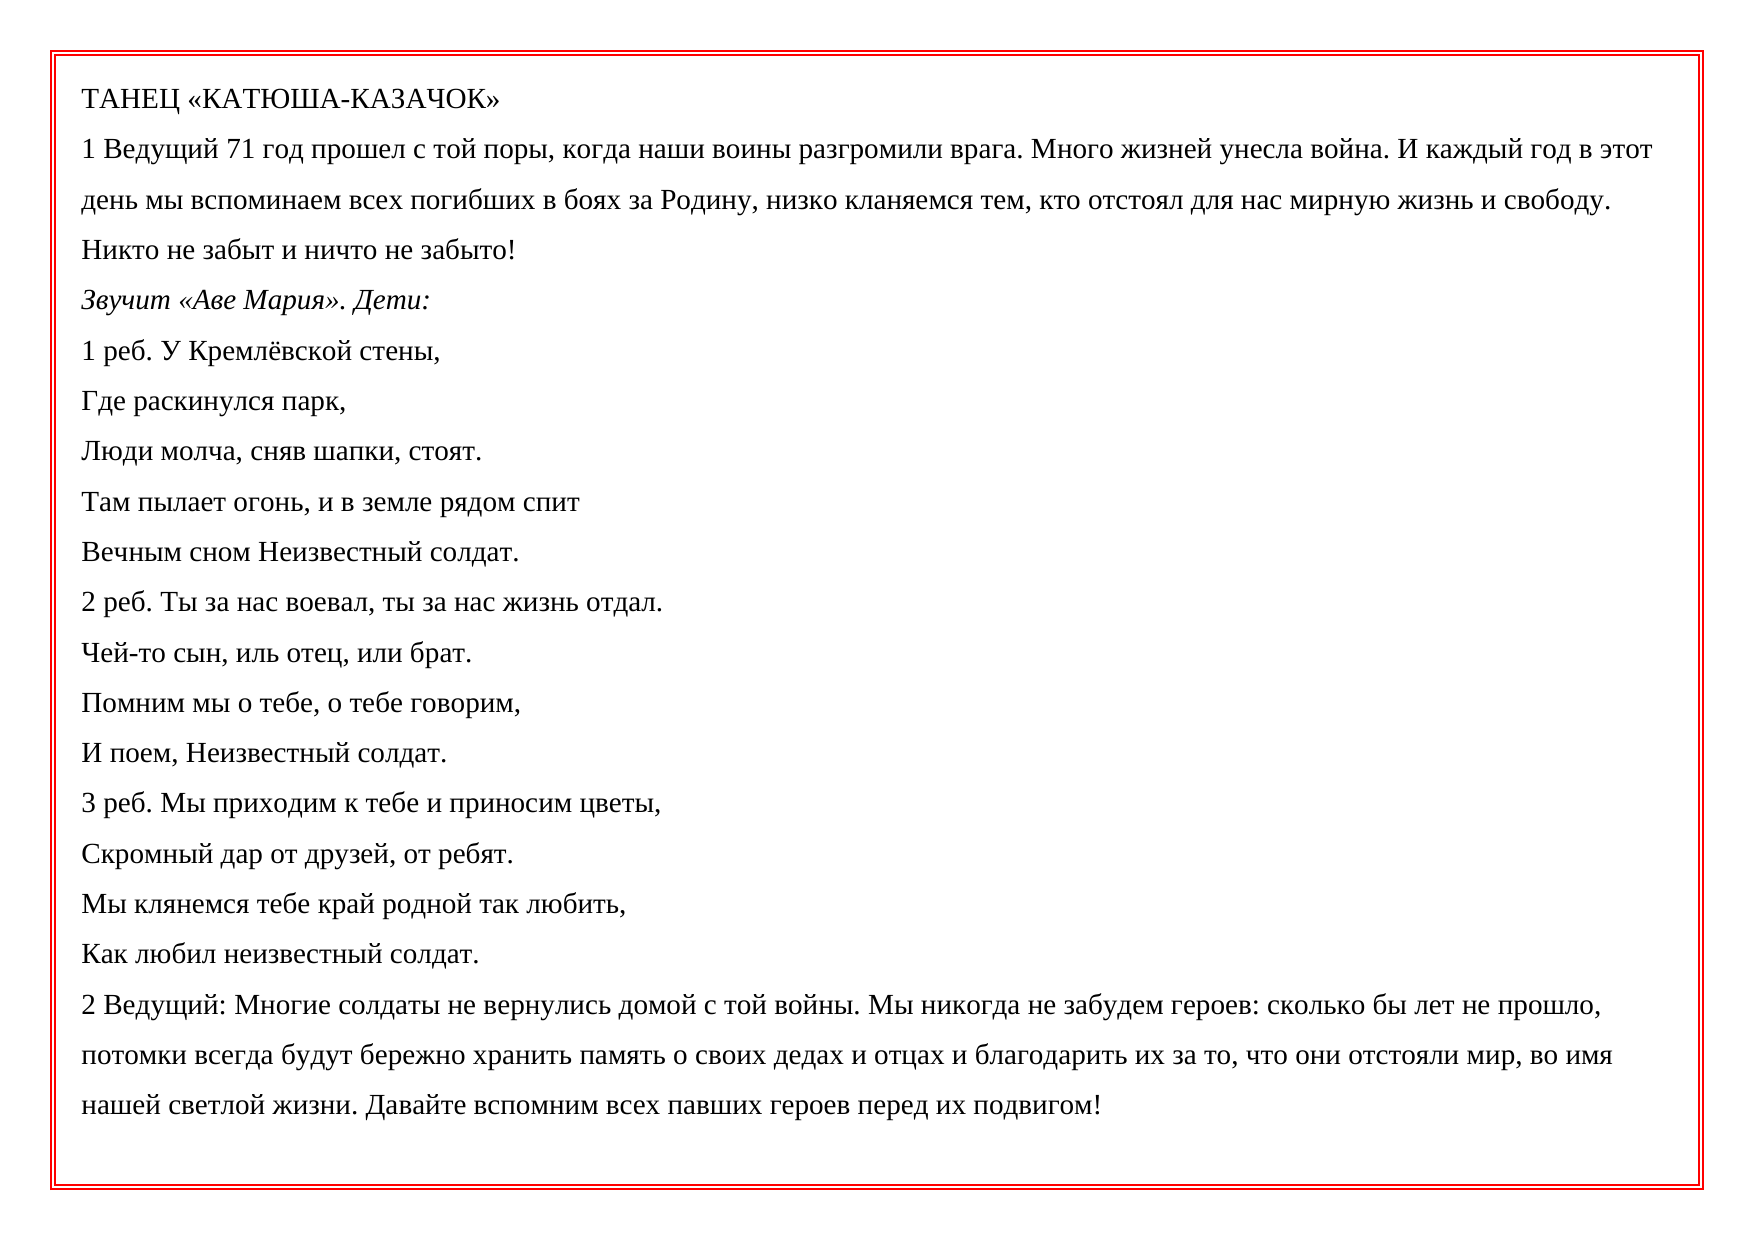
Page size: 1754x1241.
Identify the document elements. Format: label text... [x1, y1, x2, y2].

text ТАНЕЦ «КАТЮША-КАЗАЧОК» 1 Ведущий 71 год прошел с той поры, когда наши воины разгромили врага. Много жизней унесла война. И каждый год в этот день мы вспоминаем всех погибших в боях за Родину, низко кланяемся тем, кто отстоял для нас мирную жизнь и свободу. Никто не забыт и ничто не забыто! Звучит «Аве Мария». Дети: 1 реб. У Кремлёвской стены, Где раскинулся парк, Люди молча, сняв шапки, стоят. Там пылает огонь, и в земле рядом спит Вечным сном Неизвестный солдат. 2 реб. Ты за нас воевал, ты за нас жизнь отдал. Чей-то сын, иль отец, или брат. Помним мы о тебе, о тебе говорим, И поем, Неизвестный солдат. 3 реб. Мы приходим к тебе и приносим цветы, Скромный дар от друзей, от ребят. Мы клянемся тебе край родной так любить, Как любил неизвестный солдат. 2 Ведущий: Многие солдаты не вернулись домой с той войны. Мы никогда не забудем героев: сколько бы лет не прошло, потомки всегда будут бережно хранить память о своих дедах и отцах и благодарить их за то, что они отстояли мир, во имя нашей светлой жизни. Давайте вспомним всех павших героев перед их подвигом! [81, 81, 1673, 1121]
